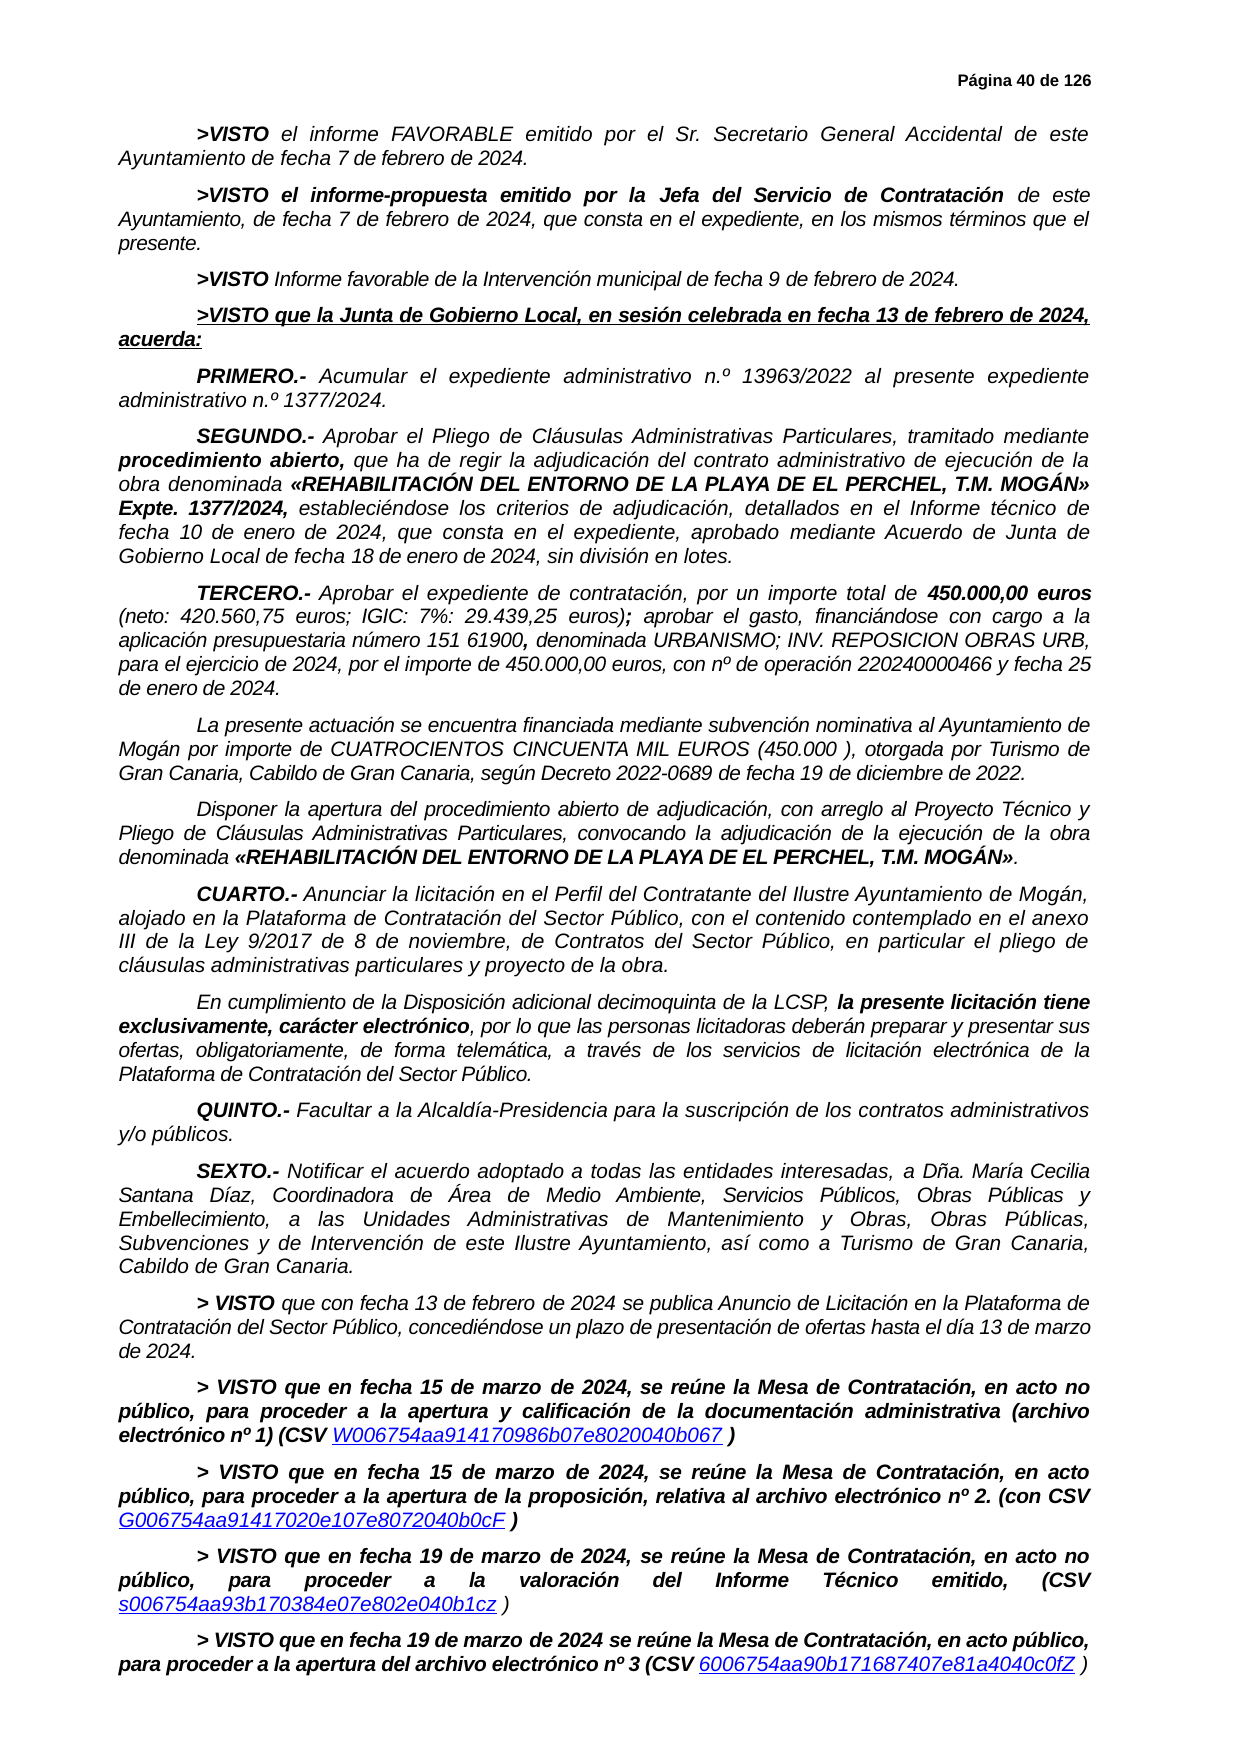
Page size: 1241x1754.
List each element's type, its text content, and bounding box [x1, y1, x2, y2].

text >VISTO Informe favorable de la Intervención municipal de fecha 9 de febrero de 2024. [118, 267, 1092, 291]
text En cumplimiento de la Disposición adicional decimoquinta de la LCSP, la presente licitación tiene exclusivamente, carácter electrónico, por lo que las personas licitadoras deberán preparar y presentar sus ofertas, obligatoriamente, de forma telemática, a través de los servicios de licitación electrónica de la Plataforma de Contratación del Sector Público. [118, 990, 1092, 1086]
text Disponer la apertura del procedimiento abierto de adjudicación, con arreglo al Proyecto Técnico y Pliego de Cláusulas Administrativas Particulares, convocando la adjudicación de la ejecución de la obra denominada «REHABILITACIÓN DEL ENTORNO DE LA PLAYA DE EL PERCHEL, T.M. MOGÁN». [118, 797, 1092, 869]
text > VISTO que con fecha 13 de febrero de 2024 se publica Anuncio de Licitación en la Plataforma de Contratación del Sector Público, concediéndose un plazo de presentación de ofertas hasta el día 13 de marzo de 2024. [118, 1291, 1092, 1363]
text La presente actuación se encuentra financiada mediante subvención nominativa al Ayuntamiento de Mogán por importe de CUATROCIENTOS CINCUENTA MIL EUROS (450.000 ), otorgada por Turismo de Gran Canaria, Cabildo de Gran Canaria, según Decreto 2022-0689 de fecha 19 de diciembre de 2022. [118, 713, 1092, 784]
text >VISTO que la Junta de Gobierno Local, en sesión celebrada en fecha 13 de febrero de 2024, acuerda: [118, 303, 1092, 351]
text PRIMERO.- Acumular el expediente administrativo n.º 13963/2022 al presente expediente administrativo n.º 1377/2024. [118, 364, 1092, 412]
text CUARTO.- Anunciar la licitación en el Perfil del Contratante del Ilustre Ayuntamiento de Mogán, alojado en la Plataforma de Contratación del Sector Público, con el contenido contemplado en el anexo III de la Ley 9/2017 de 8 de noviembre, de Contratos del Sector Público, en particular el pliego de cláusulas administrativas particulares y proyecto de la obra. [118, 881, 1092, 977]
text QUINTO.- Facultar a la Alcaldía-Presidencia para la suscripción de los contratos administrativos y/o públicos. [118, 1098, 1092, 1146]
text > VISTO que en fecha 15 de marzo de 2024, se reúne la Mesa de Contratación, en acto público, para proceder a la apertura de la proposición, relativa al archivo electrónico nº 2. (con CSV G006754aa91417020e107e8072040b0cF ) [118, 1459, 1092, 1531]
text > VISTO que en fecha 19 de marzo de 2024, se reúne la Mesa de Contratación, en acto no público, para proceder a la valoración del Informe Técnico emitido, (CSV s006754aa93b170384e07e802e040b1cz ) [118, 1544, 1092, 1616]
text > VISTO que en fecha 15 de marzo de 2024, se reúne la Mesa de Contratación, en acto no público, para proceder a la apertura y calificación de la documentación administrativa (archivo electrónico nº 1) (CSV W006754aa914170986b07e8020040b067 ) [118, 1375, 1092, 1447]
text > VISTO que en fecha 19 de marzo de 2024 se reúne la Mesa de Contratación, en acto público, para proceder a la apertura del archivo electrónico nº 3 (CSV 6006754aa90b171687407e81a4040c0fZ ) [118, 1628, 1092, 1676]
text SEXTO.- Notificar el acuerdo adoptado a todas las entidades interesadas, a Dña. María Cecilia Santana Díaz, Coordinadora de Área de Medio Ambiente, Servicios Públicos, Obras Públicas y Embellecimiento, a las Unidades Administrativas de Mantenimiento y Obras, Obras Públicas, Subvenciones y de Intervención de este Ilustre Ayuntamiento, así como a Turismo de Gran Canaria, Cabildo de Gran Canaria. [118, 1158, 1092, 1278]
text TERCERO.- Aprobar el expediente de contratación, por un importe total de 450.000,00 euros (neto: 420.560,75 euros; IGIC: 7%: 29.439,25 euros); aprobar el gasto, financiándose con cargo a la aplicación presupuestaria número 151 61900, denominada URBANISMO; INV. REPOSICION OBRAS URB, para el ejercicio de 2024, por el importe de 450.000,00 euros, con nº de operación 220240000466 y fecha 25 de enero de 2024. [118, 580, 1092, 700]
text >VISTO el informe-propuesta emitido por la Jefa del Servicio de Contratación de este Ayuntamiento, de fecha 7 de febrero de 2024, que consta en el expediente, en los mismos términos que el presente. [118, 182, 1092, 254]
text >VISTO el informe FAVORABLE emitido por el Sr. Secretario General Accidental de este Ayuntamiento de fecha 7 de febrero de 2024. [118, 122, 1092, 170]
text SEGUNDO.- Aprobar el Pliego de Cláusulas Administrativas Particulares, tramitado mediante procedimiento abierto, que ha de regir la adjudicación del contrato administrativo de ejecución de la obra denominada «REHABILITACIÓN DEL ENTORNO DE LA PLAYA DE EL PERCHEL, T.M. MOGÁN» Expte. 1377/2024, estableciéndose los criterios de adjudicación, detallados en el Informe técnico de fecha 10 de enero de 2024, que consta en el expediente, aprobado mediante Acuerdo de Junta de Gobierno Local de fecha 18 de enero de 2024, sin división en lotes. [118, 424, 1092, 568]
